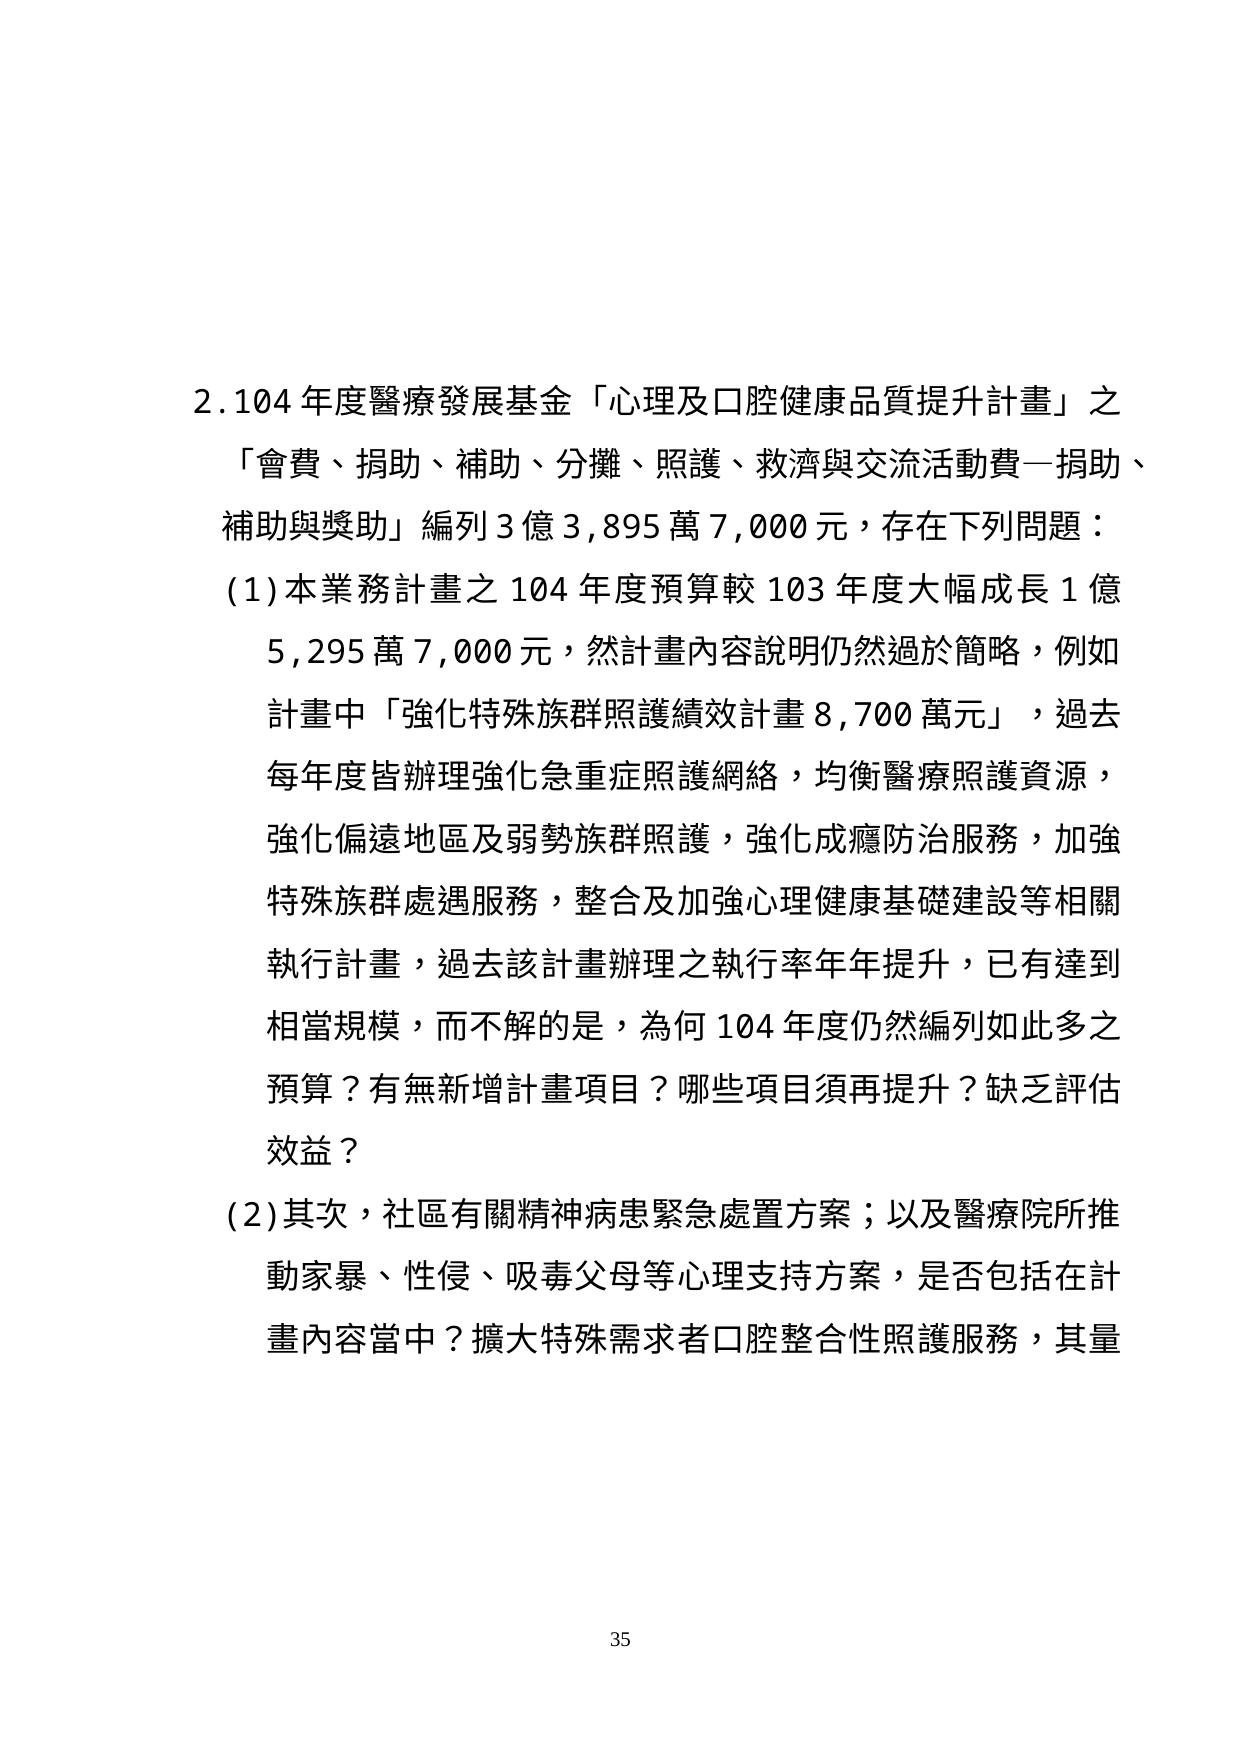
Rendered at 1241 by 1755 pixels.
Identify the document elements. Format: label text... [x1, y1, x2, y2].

text (2)其次，社區有關精神病患緊急處置方案；以及醫療院所推動家暴、性侵、吸毒父母等心理支持方案，是否包括在計畫內容當中？擴大特殊需求者口腔整合性照護服務，其量 [222, 1170, 1122, 1358]
text (1)本業務計畫之104年度預算較103年度大幅成長1億5,295萬7,000元，然計畫內容說明仍然過於簡略，例如計畫中「強化特殊族群照護績效計畫8,700萬元」，過去每年度皆辦理強化急重症照護網絡，均衡醫療照護資源，強化偏遠地區及弱勢族群照護，強化成癮防治服務，加強特殊族群處遇服務，整合及加強心理健康基礎建設等相關執行計畫，過去該計畫辦理之執行率年年提升，已有達到相當規模，而不解的是，為何104年度仍然編列如此多之預算？有無新增計畫項目？哪些項目須再提升？缺乏評估效益？ [222, 545, 1122, 1170]
text 2.104年度醫療發展基金「心理及口腔健康品質提升計畫」之「會費、捐助、補助、分攤、照護、救濟與交流活動費—捐助、補助與獎助」編列3億3,895萬7,000元，存在下列問題： [192, 358, 1122, 545]
